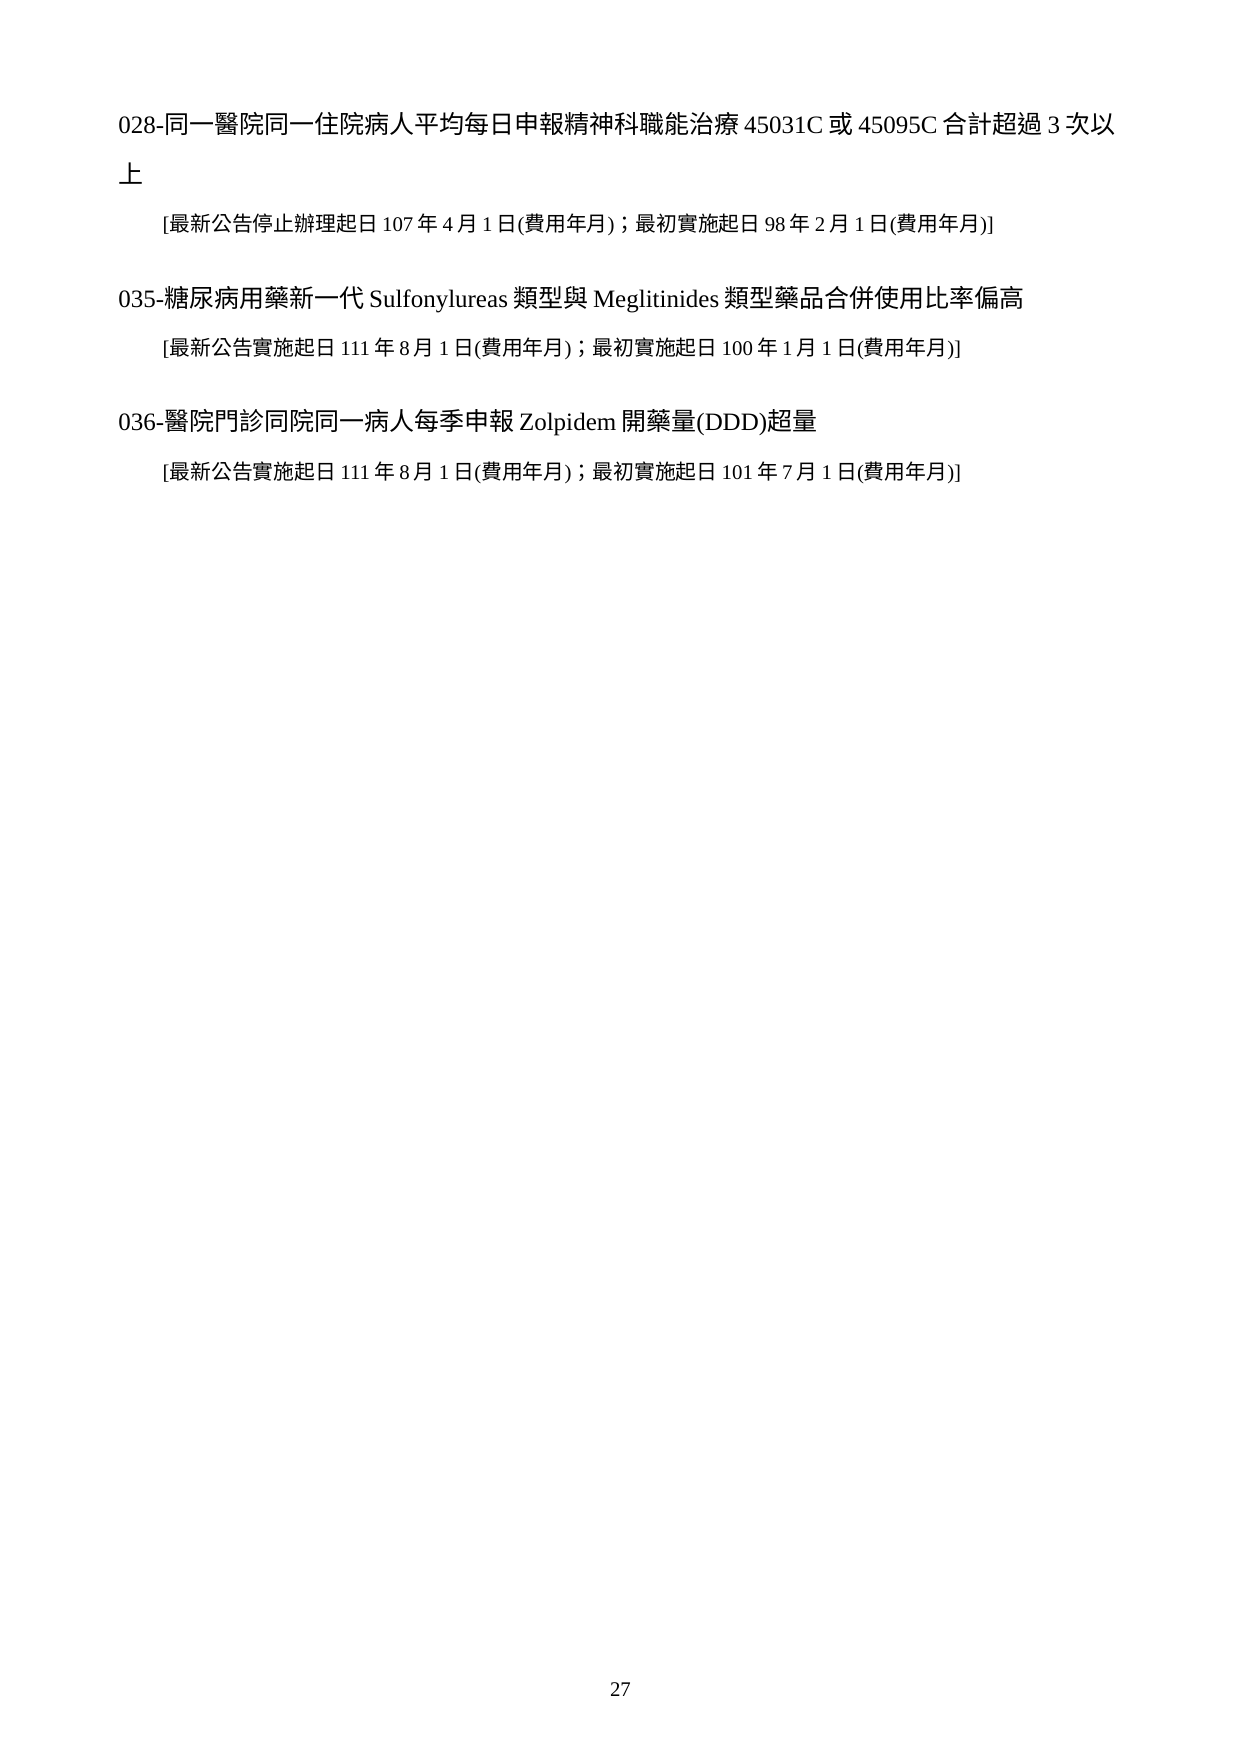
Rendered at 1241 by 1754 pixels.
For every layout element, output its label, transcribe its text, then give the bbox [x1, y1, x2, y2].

subtitle 028-同一醫院同一住院病人平均每日申報精神科職能治療45031C或45095C合計超過3次以上 [118, 97, 1137, 198]
text [最新公告實施起日111年8月1日(費用年月)；最初實施起日100年1月1日(費用年月)] [162, 321, 1122, 372]
subtitle 035-糖尿病用藥新一代Sulfonylureas類型與Meglitinides類型藥品合併使用比率偏高 [118, 271, 1122, 321]
text [最新公告實施起日111年8月1日(費用年月)；最初實施起日101年7月1日(費用年月)] [162, 445, 1122, 496]
text [最新公告停止辦理起日107年4月1日(費用年月)；最初實施起日98年2月1日(費用年月)] [162, 198, 1122, 248]
subtitle 036-醫院門診同院同一病人每季申報Zolpidem開藥量(DDD)超量 [118, 395, 1122, 445]
